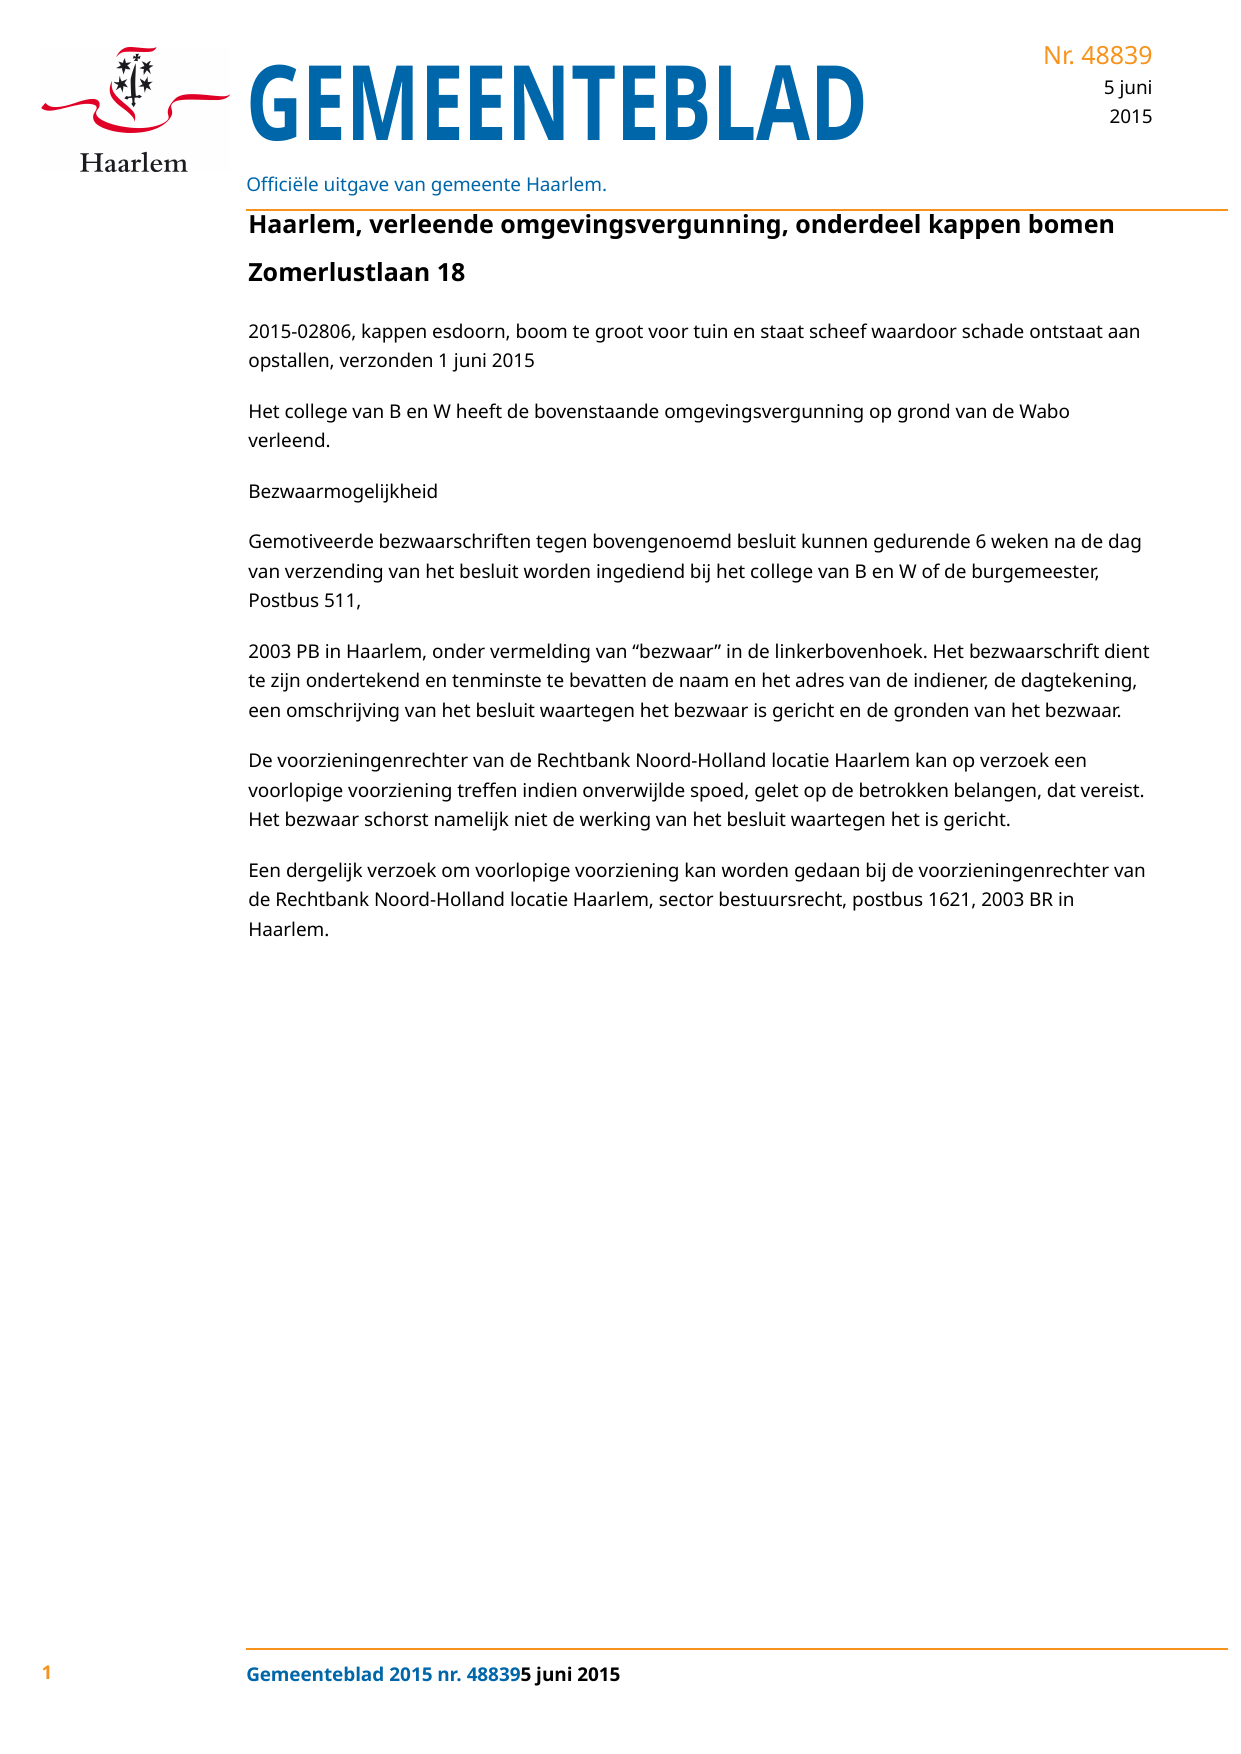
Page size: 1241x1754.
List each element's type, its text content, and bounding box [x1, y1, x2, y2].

text Haarlem, verleende omgevingsvergunning, onderdeel kappen bomen Zomerlustlaan 18 [248, 211, 1152, 288]
picture [41, 47, 231, 172]
text Gemotiveerde bezwaarschriften tegen bovengenoemd besluit kunnen gedurende 6 weken na de dag van verzending van het besluit worden ingediend bij het college van B en W of de burgemeester, Postbus 511, [248, 528, 1152, 613]
text Bezwaarmogelijkheid [248, 478, 1152, 504]
text 2003 PB in Haarlem, onder vermelding van “bezwaar” in de linkerbovenhoek. Het bezwaarschrift dient te zijn ondertekend en tenminste te bevatten de naam en het adres van de indiener, de dagtekening, een omschrijving van het besluit waartegen het bezwaar is gericht en de gronden van het bezwaar. [248, 638, 1152, 723]
text De voorzieningenrechter van de Rechtbank Noord-Holland locatie Haarlem kan op verzoek een voorlopige voorziening treffen indien onverwijlde spoed, gelet op de betrokken belangen, dat vereist. Het bezwaar schorst namelijk niet de werking van het besluit waartegen het is gericht. [248, 747, 1152, 832]
text 2015-02806, kappen esdoorn, boom te groot voor tuin en staat scheef waardoor schade ontstaat aan opstallen, verzonden 1 juni 2015 [248, 318, 1152, 373]
text Het college van B en W heeft de bovenstaande omgevingsvergunning op grond van de Wabo verleend. [248, 398, 1152, 453]
text Een dergelijk verzoek om voorlopige voorziening kan worden gedaan bij de voorzieningenrechter van de Rechtbank Noord-Holland locatie Haarlem, sector bestuursrecht, postbus 1621, 2003 BR in Haarlem. [248, 857, 1152, 942]
